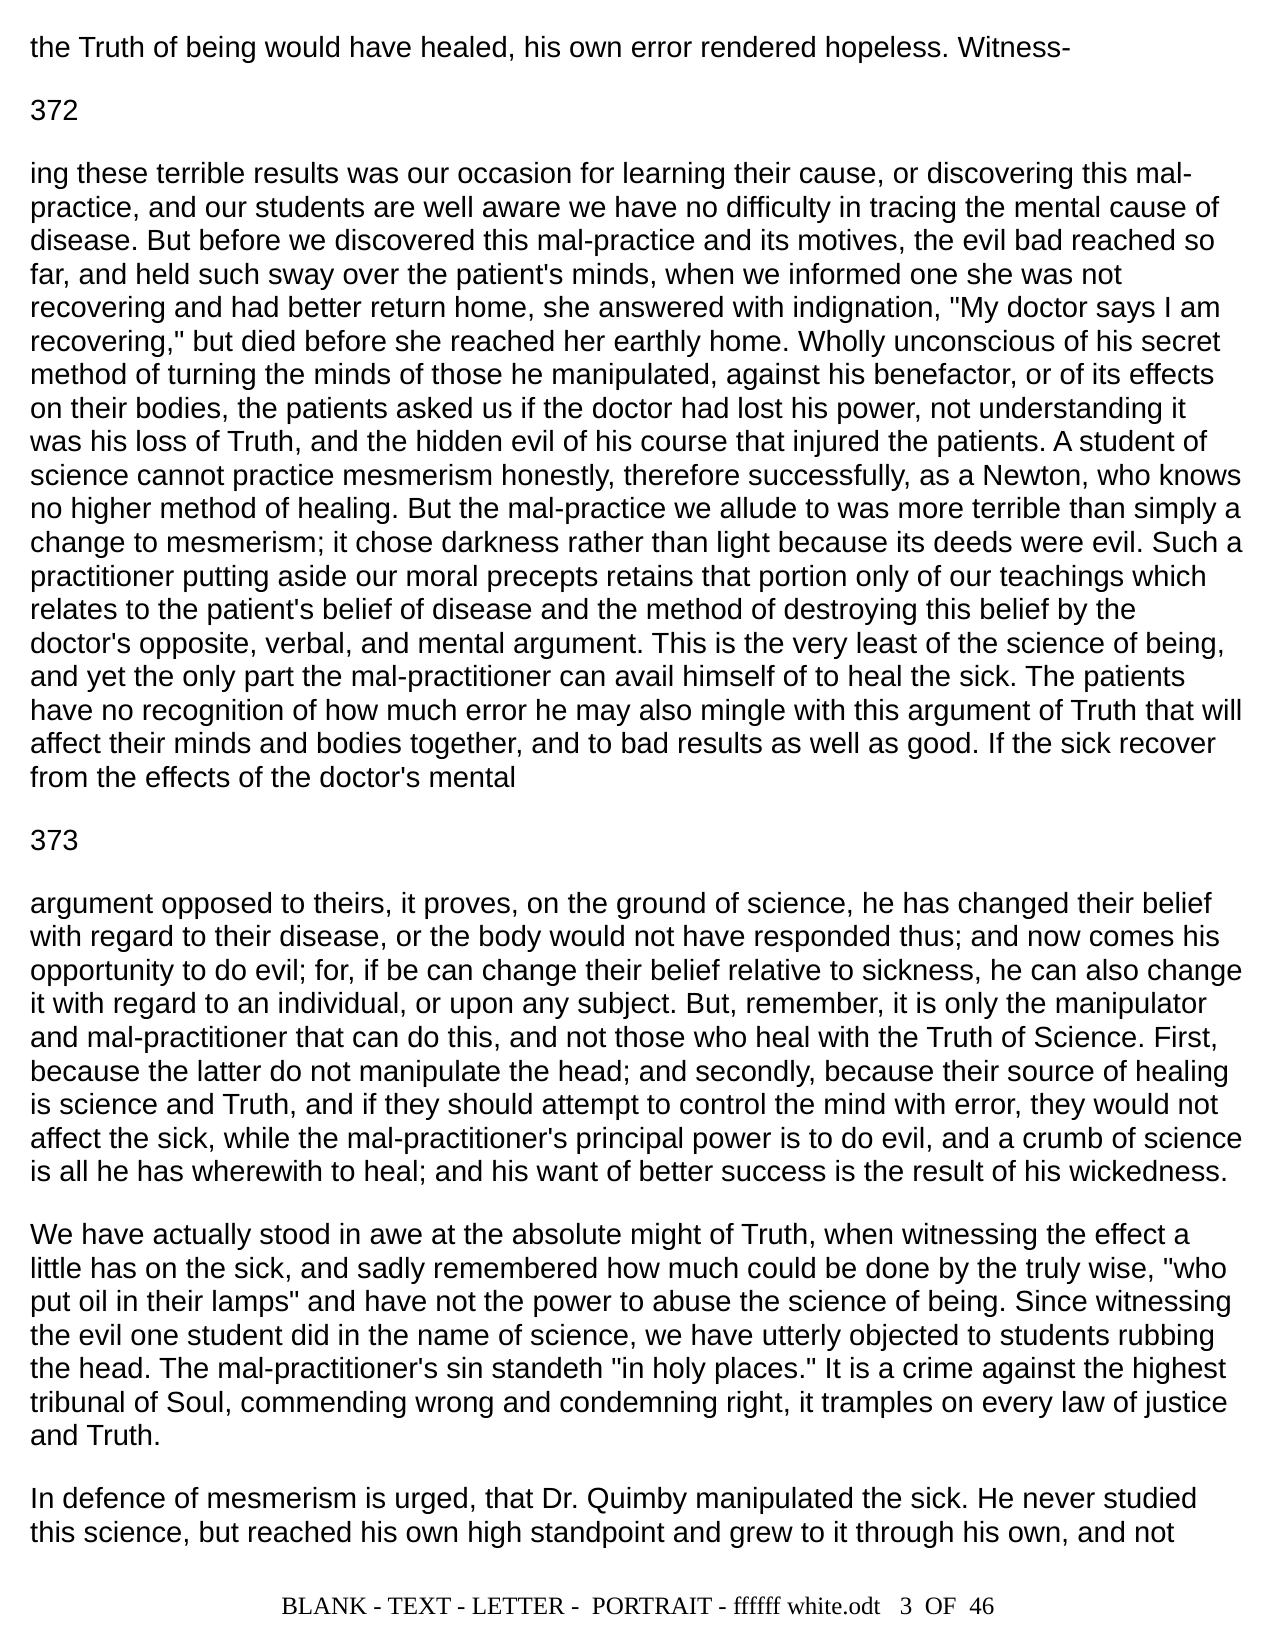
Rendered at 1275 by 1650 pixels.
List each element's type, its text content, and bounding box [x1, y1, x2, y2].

text argument opposed to theirs, it proves, on the ground of science, he has changed their belief with regard to their disease, or the body would not have responded thus; and now comes his opportunity to do evil; for, if be can change their belief relative to sickness, he can also change it with regard to an individual, or upon any subject. But, remember, it is only the manipulator and mal-practitioner that can do this, and not those who heal with the Truth of Science. First, because the latter do not manipulate the head; and secondly, because their source of healing is science and Truth, and if they should attempt to control the mind with error, they would not affect the sick, while the mal-practitioner's principal power is to do evil, and a crumb of science is all he has wherewith to heal; and his want of better success is the result of his wickedness. [30, 886, 1245, 1188]
text We have actually stood in awe at the absolute might of Truth, when witnessing the effect a little has on the sick, and sadly remembered how much could be done by the truly wise, "who put oil in their lamps" and have not the power to abuse the science of being. Since witnessing the evil one student did in the name of science, we have utterly objected to students rubbing the head. The mal-practitioner's sin standeth "in holy places." It is a crime against the highest tribunal of Soul, commending wrong and condemning right, it tramples on every law of justice and Truth. [30, 1217, 1245, 1452]
text 372 [30, 93, 1245, 127]
text the Truth of being would have healed, his own error rendered hopeless. Witness- [30, 30, 1245, 63]
text 373 [30, 823, 1245, 856]
text ing these terrible results was our occasion for learning their cause, or discovering this mal-practice, and our students are well aware we have no difficulty in tracing the mental cause of disease. But before we discovered this mal-practice and its motives, the evil bad reached so far, and held such sway over the patient's minds, when we informed one she was not recovering and had better return home, she answered with indignation, "My doctor says I am recovering," but died before she reached her earthly home. Wholly unconscious of his secret method of turning the minds of those he manipulated, against his benefactor, or of its effects on their bodies, the patients asked us if the doctor had lost his power, not understanding it was his loss of Truth, and the hidden evil of his course that injured the patients. A student of science cannot practice mesmerism honestly, therefore successfully, as a Newton, who knows no higher method of healing. But the mal-practice we allude to was more terrible than simply a change to mesmerism; it chose darkness rather than light because its deeds were evil. Such a practitioner putting aside our moral precepts retains that portion only of our teachings which relates to the patient's belief of disease and the method of destroying this belief by the doctor's opposite, verbal, and mental argument. This is the very least of the science of being, and yet the only part the mal-practitioner can avail himself of to heal the sick. The patients have no recognition of how much error he may also mingle with this argument of Truth that will affect their minds and bodies together, and to bad results as well as good. If the sick recover from the effects of the doctor's mental [30, 156, 1245, 793]
text In defence of mesmerism is urged, that Dr. Quimby manipulated the sick. He never studied this science, but reached his own high standpoint and grew to it through his own, and not [30, 1481, 1245, 1548]
